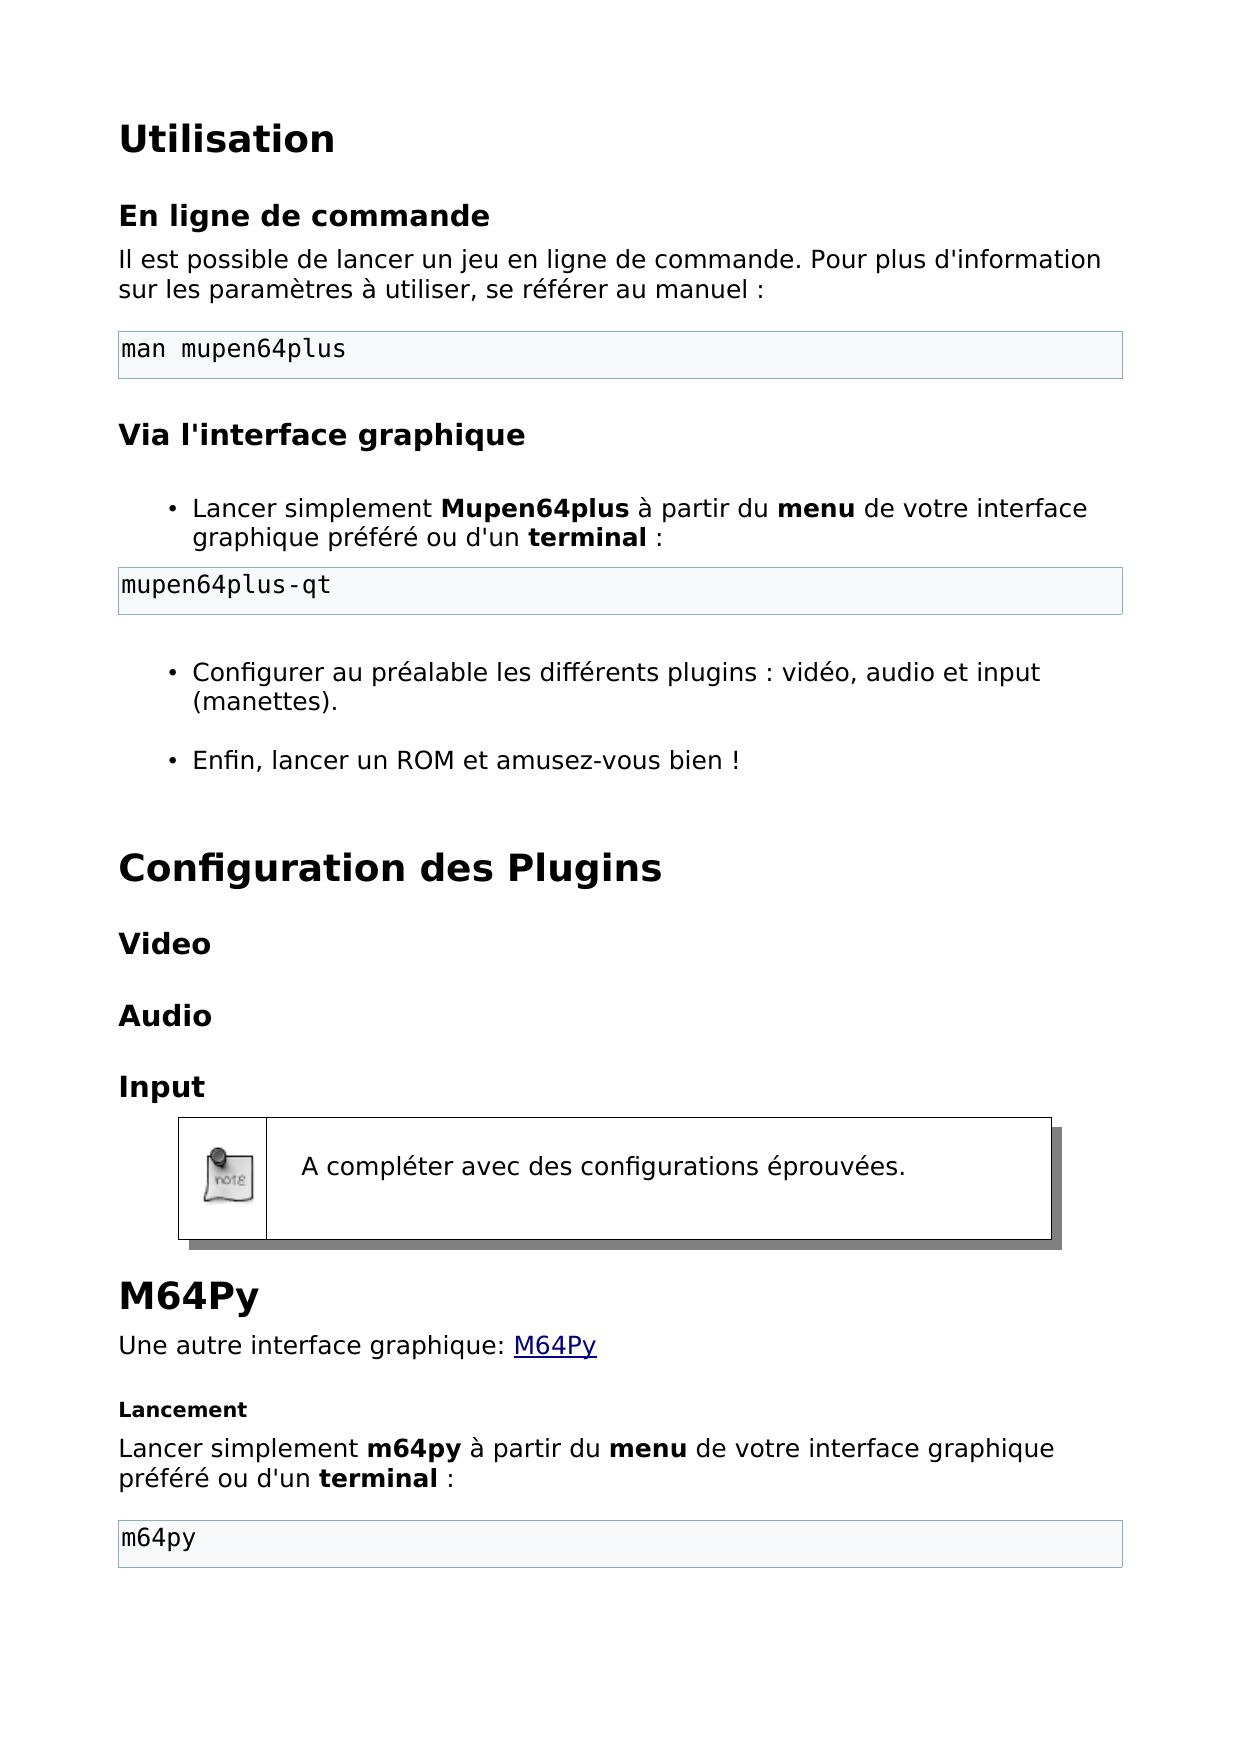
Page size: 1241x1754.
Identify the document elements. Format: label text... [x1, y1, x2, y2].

list Lancer simplement Mupen64plus à partir du menu de votre interface graphique préféré ou d'un terminal : [177, 494, 1122, 552]
picture [190, 1140, 266, 1216]
text Lancer simplement m64py à partir du menu de votre interface graphique préféré ou d'un terminal : [118, 1434, 1122, 1493]
subtitle Video [118, 927, 1122, 961]
text Il est possible de lancer un jeu en ligne de commande. Pour plus d'information sur les paramètres à utiliser, se référer au manuel : [118, 246, 1122, 304]
table_header man mupen64plus [119, 332, 1122, 378]
text Une autre interface graphique: M64Py [118, 1331, 1122, 1360]
subtitle Via l'interface graphique [118, 418, 1122, 452]
subtitle En ligne de commande [118, 199, 1122, 233]
subtitle Audio [118, 999, 1122, 1033]
table_header mupen64plus-qt [119, 568, 1122, 614]
subtitle Utilisation [118, 118, 1122, 162]
subtitle Configuration des Plugins [118, 846, 1122, 890]
subtitle Lancement [118, 1398, 1122, 1422]
table_header A compléter avec des configurations éprouvées. [267, 1118, 1051, 1239]
table_header [179, 1118, 266, 1239]
subtitle M64Py [118, 1275, 1122, 1319]
list Enfin, lancer un ROM et amusez-vous bien ! [177, 746, 1122, 775]
subtitle Input [118, 1070, 1122, 1104]
table_header m64py [119, 1521, 1122, 1567]
list Configurer au préalable les différents plugins : vidéo, audio et input (manettes). [177, 658, 1122, 717]
